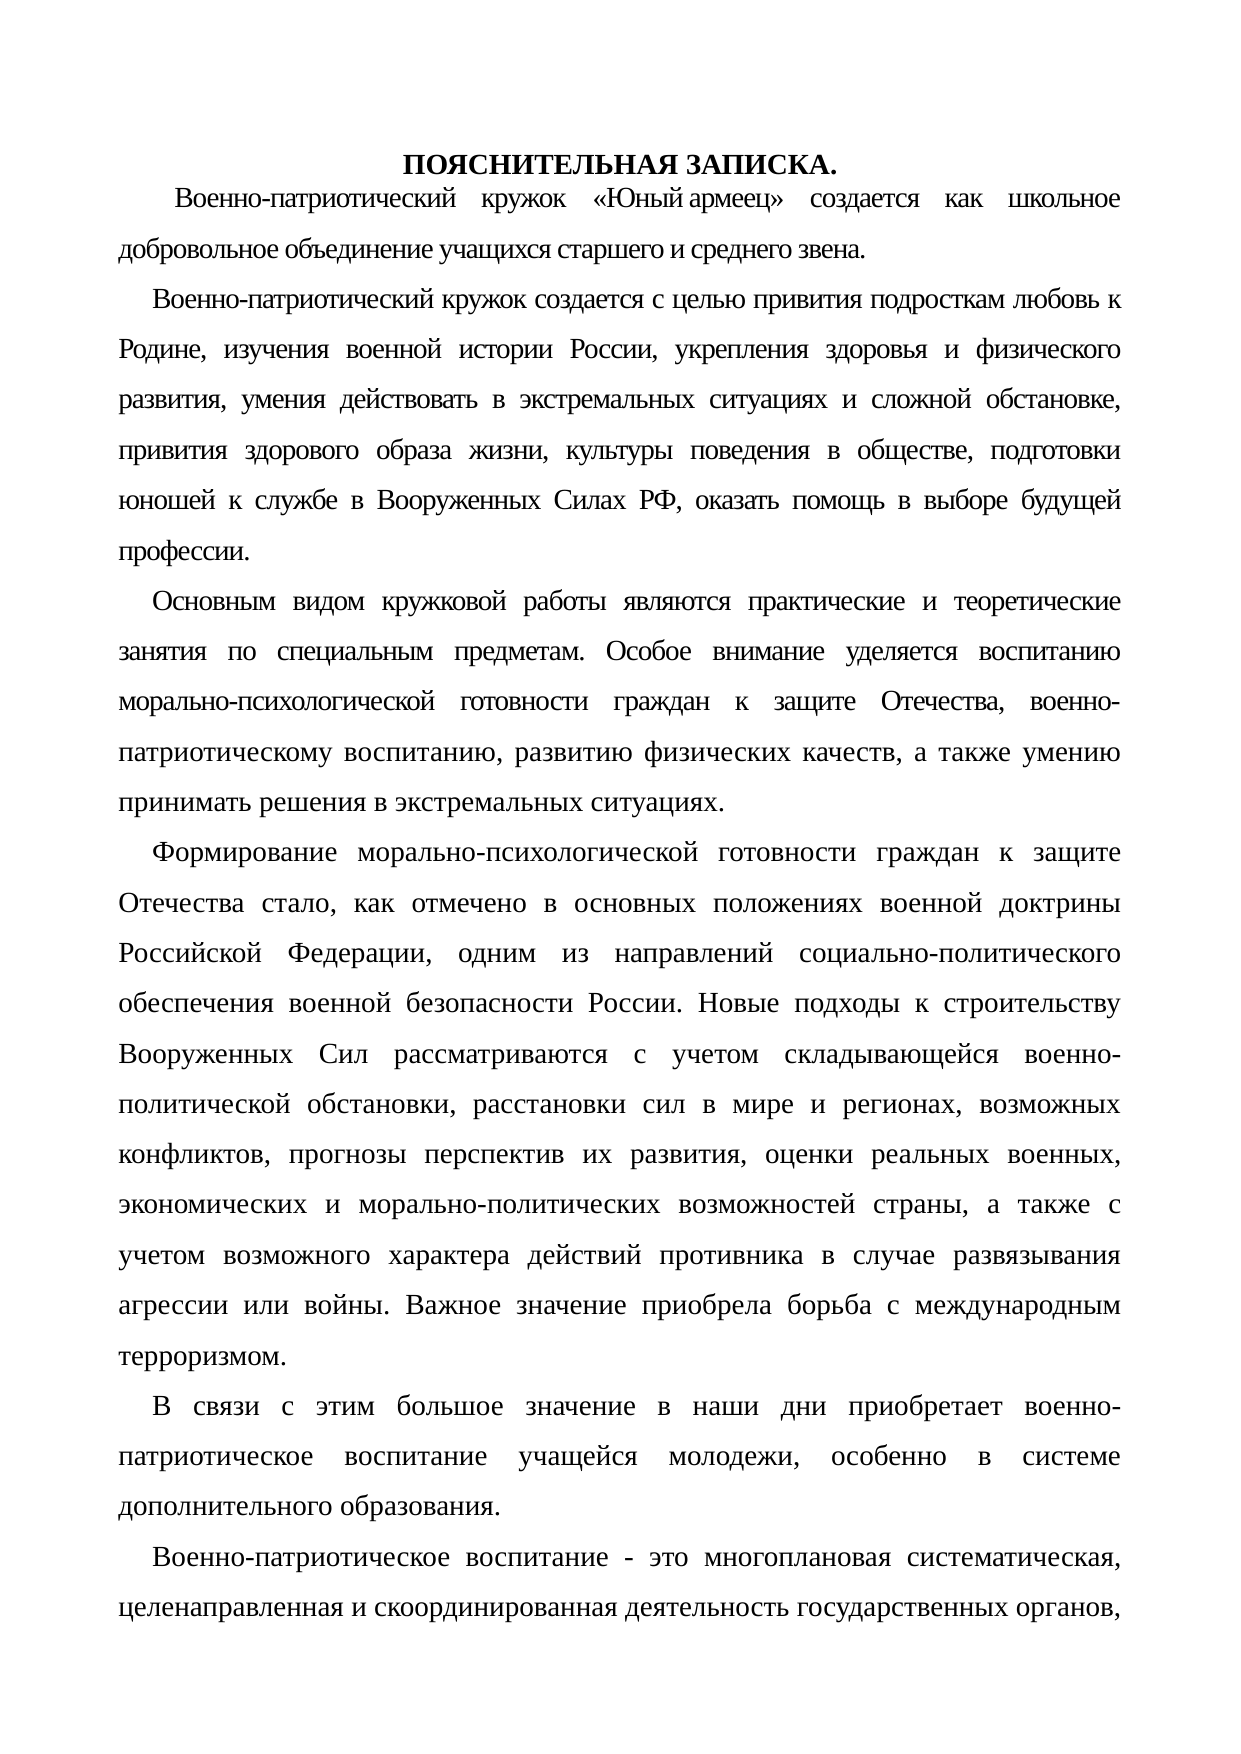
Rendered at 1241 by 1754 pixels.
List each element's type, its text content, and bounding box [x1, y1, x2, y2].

text Основным видом кружковой работы являются практические и теоретические занятия по специальным предметам. Особое внимание уделяется воспитанию морально-психологической готовности граждан к защите Отечества, военно- патриотическому воспитанию, развитию физических качеств, а также умению принимать решения в экстремальных ситуациях. [118, 583, 1122, 818]
text Формирование морально-психологической готовности граждан к защите Отечества стало, как отмечено в основных положениях военной доктрины Российской Федерации, одним из направлений социально-политического обеспечения военной безопасности России. Новые подходы к строительству Вооруженных Сил рассматриваются с учетом складывающейся военно-политической обстановки, расстановки сил в мире и регионах, возможных конфликтов, прогнозы перспектив их развития, оценки реальных военных, экономических и морально-политических возможностей страны, а также с учетом возможного характера действий противника в случае развязывания агрессии или войны. Важное значение приобрела борьба с международным терроризмом. [118, 834, 1122, 1371]
text В связи с этим большое значение в наши дни приобретает военно-патриотическое воспитание учащейся молодежи, особенно в системе дополнительного образования. [118, 1388, 1122, 1522]
text Военно-патриотический кружок создается с целью привития подросткам любовь к Родине, изучения военной истории России, укрепления здоровья и физического развития, умения действовать в экстремальных ситуациях и сложной обстановке, привития здорового образа жизни, культуры поведения в обществе, подготовки юношей к службе в Вооруженных Силах РФ, оказать помощь в выборе будущей профессии. [118, 281, 1122, 566]
text Пояснительная записка. [118, 147, 1122, 180]
text Военно-патриотическое воспитание - это многоплановая систематическая, целенаправленная и скоординированная деятельность государственных органов, [118, 1539, 1122, 1623]
text Военно-патриотический кружок «Юный армеец» создается как школьное добровольное объединение учащихся старшего и среднего звена. [118, 180, 1122, 264]
